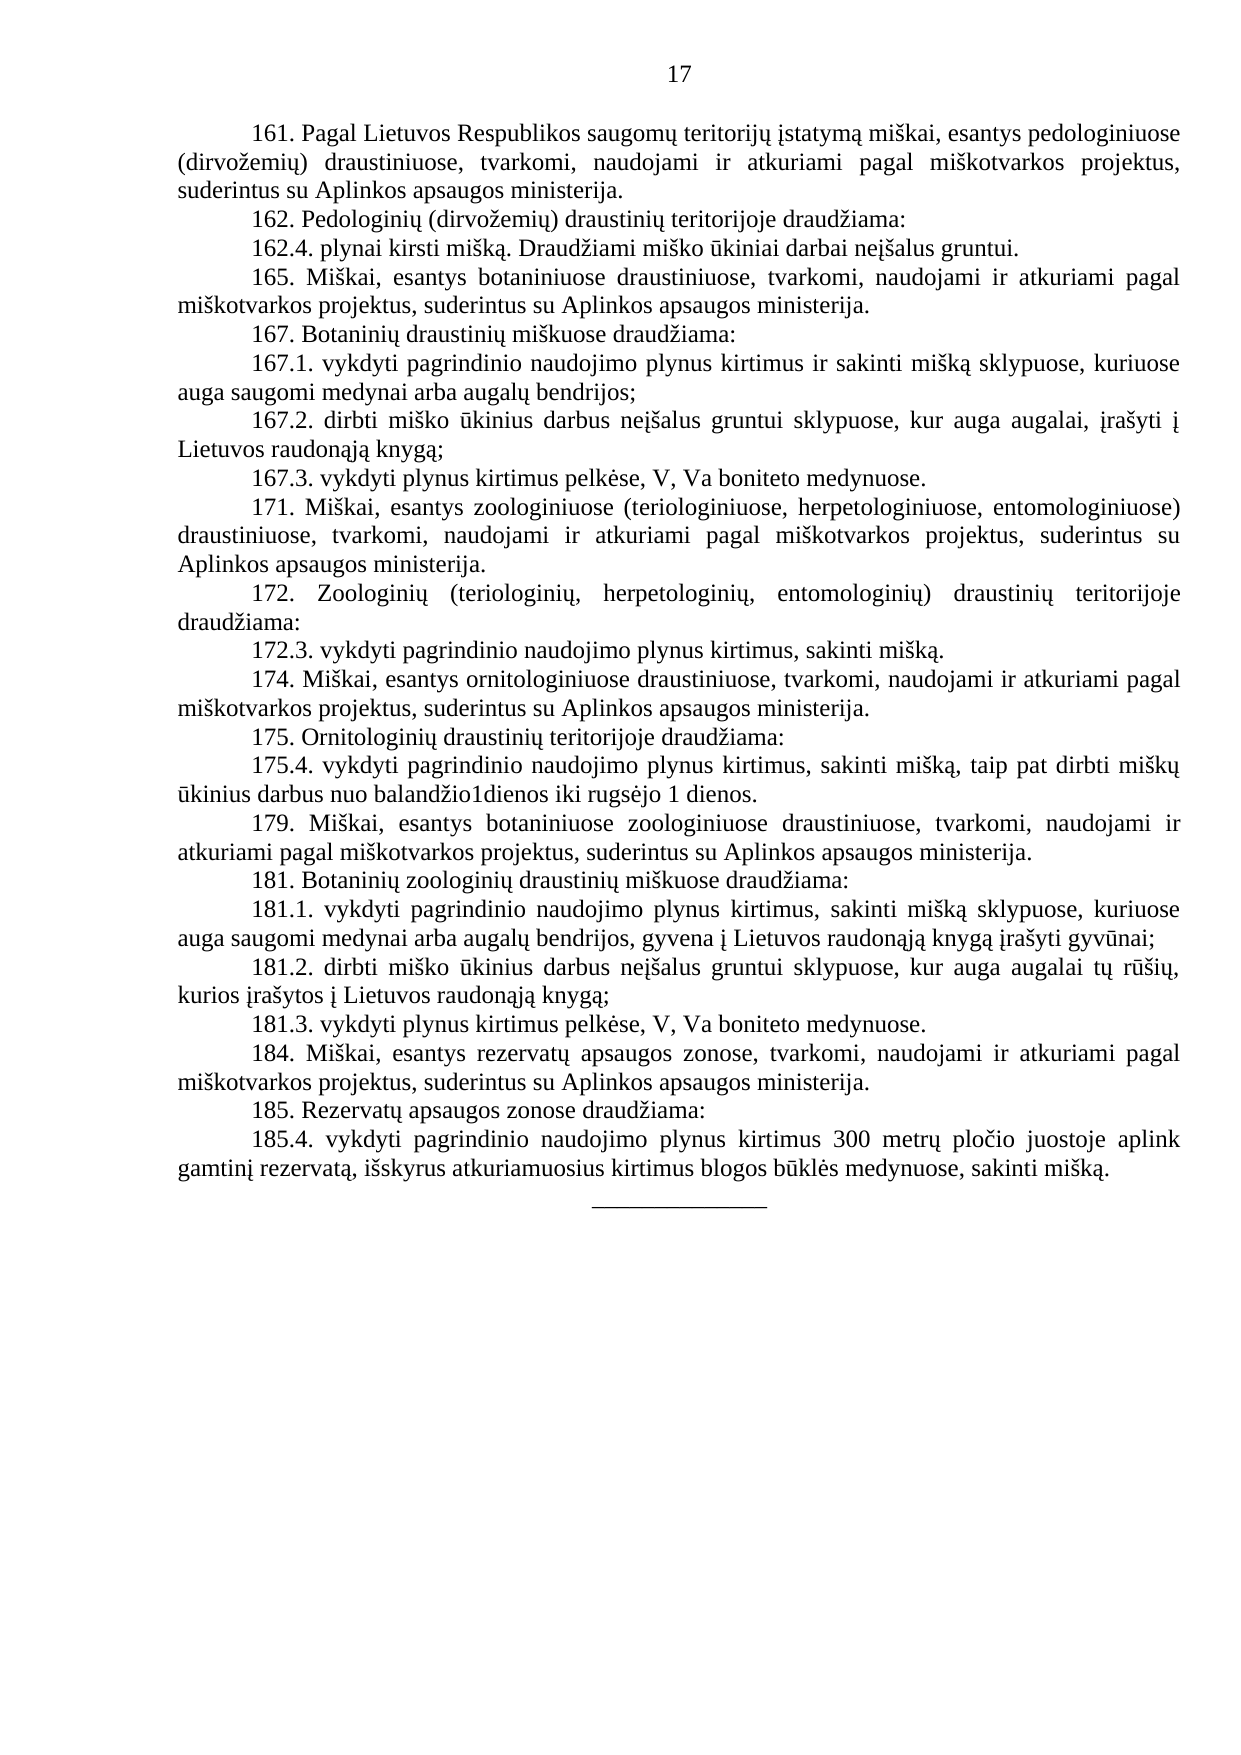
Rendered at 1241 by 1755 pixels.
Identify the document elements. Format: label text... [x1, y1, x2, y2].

text 181. Botaninių zoologinių draustinių miškuose draudžiama: [177, 866, 1181, 894]
text 165. Miškai, esantys botaniniuose draustiniuose, tvarkomi, naudojami ir atkuriami pagal miškotvarkos projektus, suderintus su Aplinkos apsaugos ministerija. [177, 262, 1181, 319]
text 162.4. plynai kirsti mišką. Draudžiami miško ūkiniai darbai neįšalus gruntui. [177, 233, 1181, 262]
text 174. Miškai, esantys ornitologiniuose draustiniuose, tvarkomi, naudojami ir atkuriami pagal miškotvarkos projektus, suderintus su Aplinkos apsaugos ministerija. [177, 664, 1181, 722]
text 167.1. vykdyti pagrindinio naudojimo plynus kirtimus ir sakinti mišką sklypuose, kuriuose auga saugomi medynai arba augalų bendrijos; [177, 348, 1181, 406]
text 162. Pedologinių (dirvožemių) draustinių teritorijoje draudžiama: [177, 204, 1181, 233]
text 181.3. vykdyti plynus kirtimus pelkėse, V, Va boniteto medynuose. [177, 1009, 1181, 1038]
text 185.4. vykdyti pagrindinio naudojimo plynus kirtimus 300 metrų pločio juostoje aplink gamtinį rezervatą, išskyrus atkuriamuosius kirtimus blogos būklės medynuose, sakinti mišką. [177, 1124, 1181, 1182]
text 167.3. vykdyti plynus kirtimus pelkėse, V, Va boniteto medynuose. [177, 463, 1181, 492]
text 181.1. vykdyti pagrindinio naudojimo plynus kirtimus, sakinti mišką sklypuose, kuriuose auga saugomi medynai arba augalų bendrijos, gyvena į Lietuvos raudonąją knygą įrašyti gyvūnai; [177, 894, 1181, 952]
text 185. Rezervatų apsaugos zonose draudžiama: [177, 1096, 1181, 1124]
text 181.2. dirbti miško ūkinius darbus neįšalus gruntui sklypuose, kur auga augalai tų rūšių, kurios įrašytos į Lietuvos raudonąją knygą; [177, 952, 1181, 1009]
text ______________ [177, 1182, 1181, 1211]
text 184. Miškai, esantys rezervatų apsaugos zonose, tvarkomi, naudojami ir atkuriami pagal miškotvarkos projektus, suderintus su Aplinkos apsaugos ministerija. [177, 1038, 1181, 1096]
text 167.2. dirbti miško ūkinius darbus neįšalus gruntui sklypuose, kur auga augalai, įrašyti į Lietuvos raudonąją knygą; [177, 406, 1181, 463]
text 167. Botaninių draustinių miškuose draudžiama: [177, 319, 1181, 348]
text 171. Miškai, esantys zoologiniuose (teriologiniuose, herpetologiniuose, entomologiniuose) draustiniuose, tvarkomi, naudojami ir atkuriami pagal miškotvarkos projektus, suderintus su Aplinkos apsaugos ministerija. [177, 492, 1181, 578]
text 161. Pagal Lietuvos Respublikos saugomų teritorijų įstatymą miškai, esantys pedologiniuose (dirvožemių) draustiniuose, tvarkomi, naudojami ir atkuriami pagal miškotvarkos projektus, suderintus su Aplinkos apsaugos ministerija. [177, 118, 1181, 204]
text 175.4. vykdyti pagrindinio naudojimo plynus kirtimus, sakinti mišką, taip pat dirbti miškų ūkinius darbus nuo balandžio1dienos iki rugsėjo 1 dienos. [177, 751, 1181, 808]
text 172. Zoologinių (teriologinių, herpetologinių, entomologinių) draustinių teritorijoje draudžiama: [177, 578, 1181, 636]
text 172.3. vykdyti pagrindinio naudojimo plynus kirtimus, sakinti mišką. [177, 636, 1181, 664]
text 175. Ornitologinių draustinių teritorijoje draudžiama: [177, 722, 1181, 751]
text 179. Miškai, esantys botaniniuose zoologiniuose draustiniuose, tvarkomi, naudojami ir atkuriami pagal miškotvarkos projektus, suderintus su Aplinkos apsaugos ministerija. [177, 808, 1181, 866]
